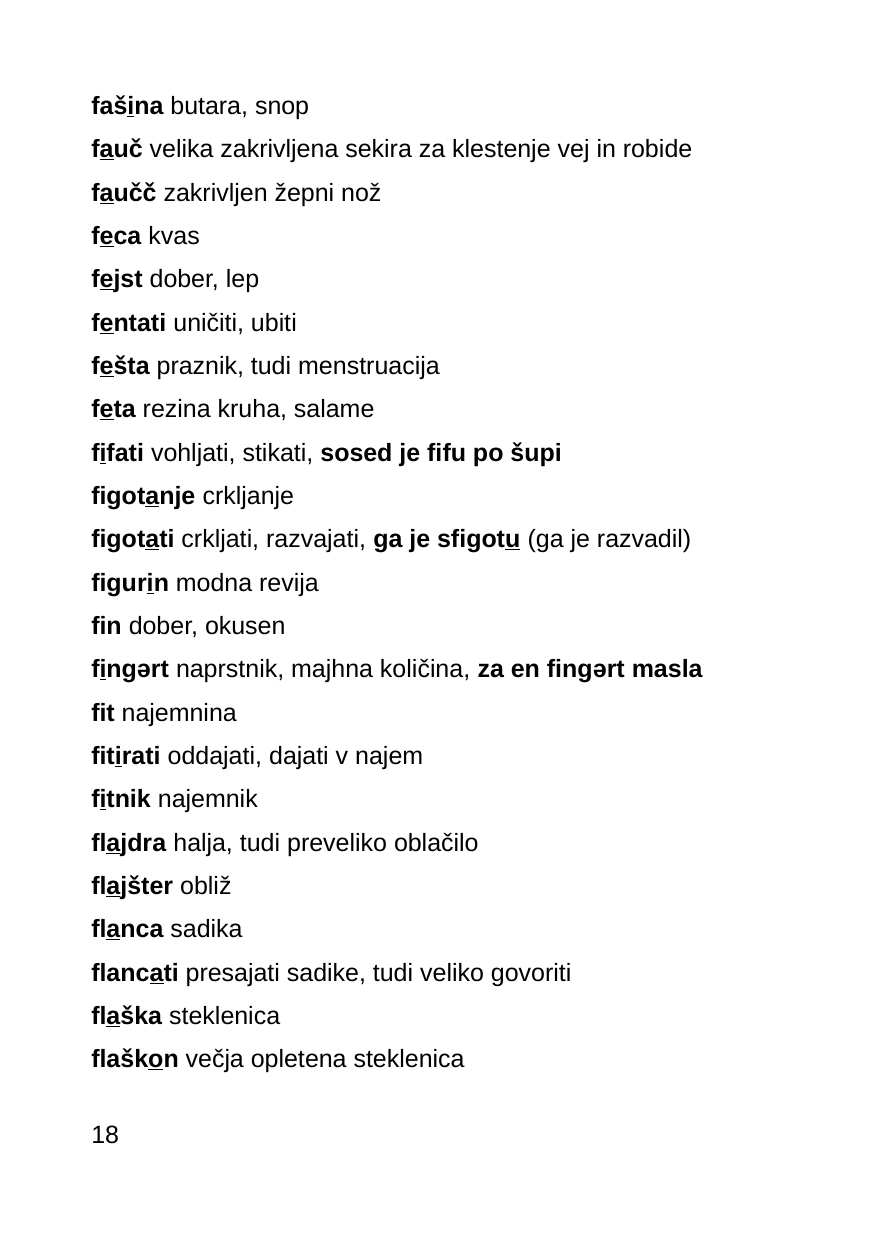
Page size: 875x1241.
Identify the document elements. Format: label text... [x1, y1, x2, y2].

text fešta praznik, tudi menstruacija [91, 351, 783, 380]
text flanca sadika [91, 914, 783, 943]
text faučč zakrivljen žepni nož [91, 178, 783, 206]
text fauč velika zakrivljena sekira za klestenje vej in robide [91, 134, 783, 163]
text fingərt naprstnik, majhna količina, za en fingərt masla [91, 654, 783, 683]
text flancati presajati sadike, tudi veliko govoriti [91, 958, 783, 986]
text fitirati oddajati, dajati v najem [91, 741, 783, 770]
text flaškon večja opletena steklenica [91, 1044, 783, 1073]
text fašina butara, snop [91, 91, 783, 120]
text fitnik najemnik [91, 784, 783, 813]
text feca kvas [91, 221, 783, 250]
text fin dober, okusen [91, 611, 783, 640]
text flajdra halja, tudi preveliko oblačilo [91, 828, 783, 856]
text figotanje crkljanje [91, 481, 783, 510]
text feta rezina kruha, salame [91, 394, 783, 423]
text figotati crkljati, razvajati, ga je sfigotu (ga je razvadil) [91, 524, 783, 553]
text flajšter obliž [91, 871, 783, 900]
text fifati vohljati, stikati, sosed je fifu po šupi [91, 438, 783, 466]
text fentati uničiti, ubiti [91, 308, 783, 336]
text fit najemnina [91, 698, 783, 726]
text figurin modna revija [91, 568, 783, 596]
text flaška steklenica [91, 1001, 783, 1030]
text fejst dober, lep [91, 264, 783, 293]
